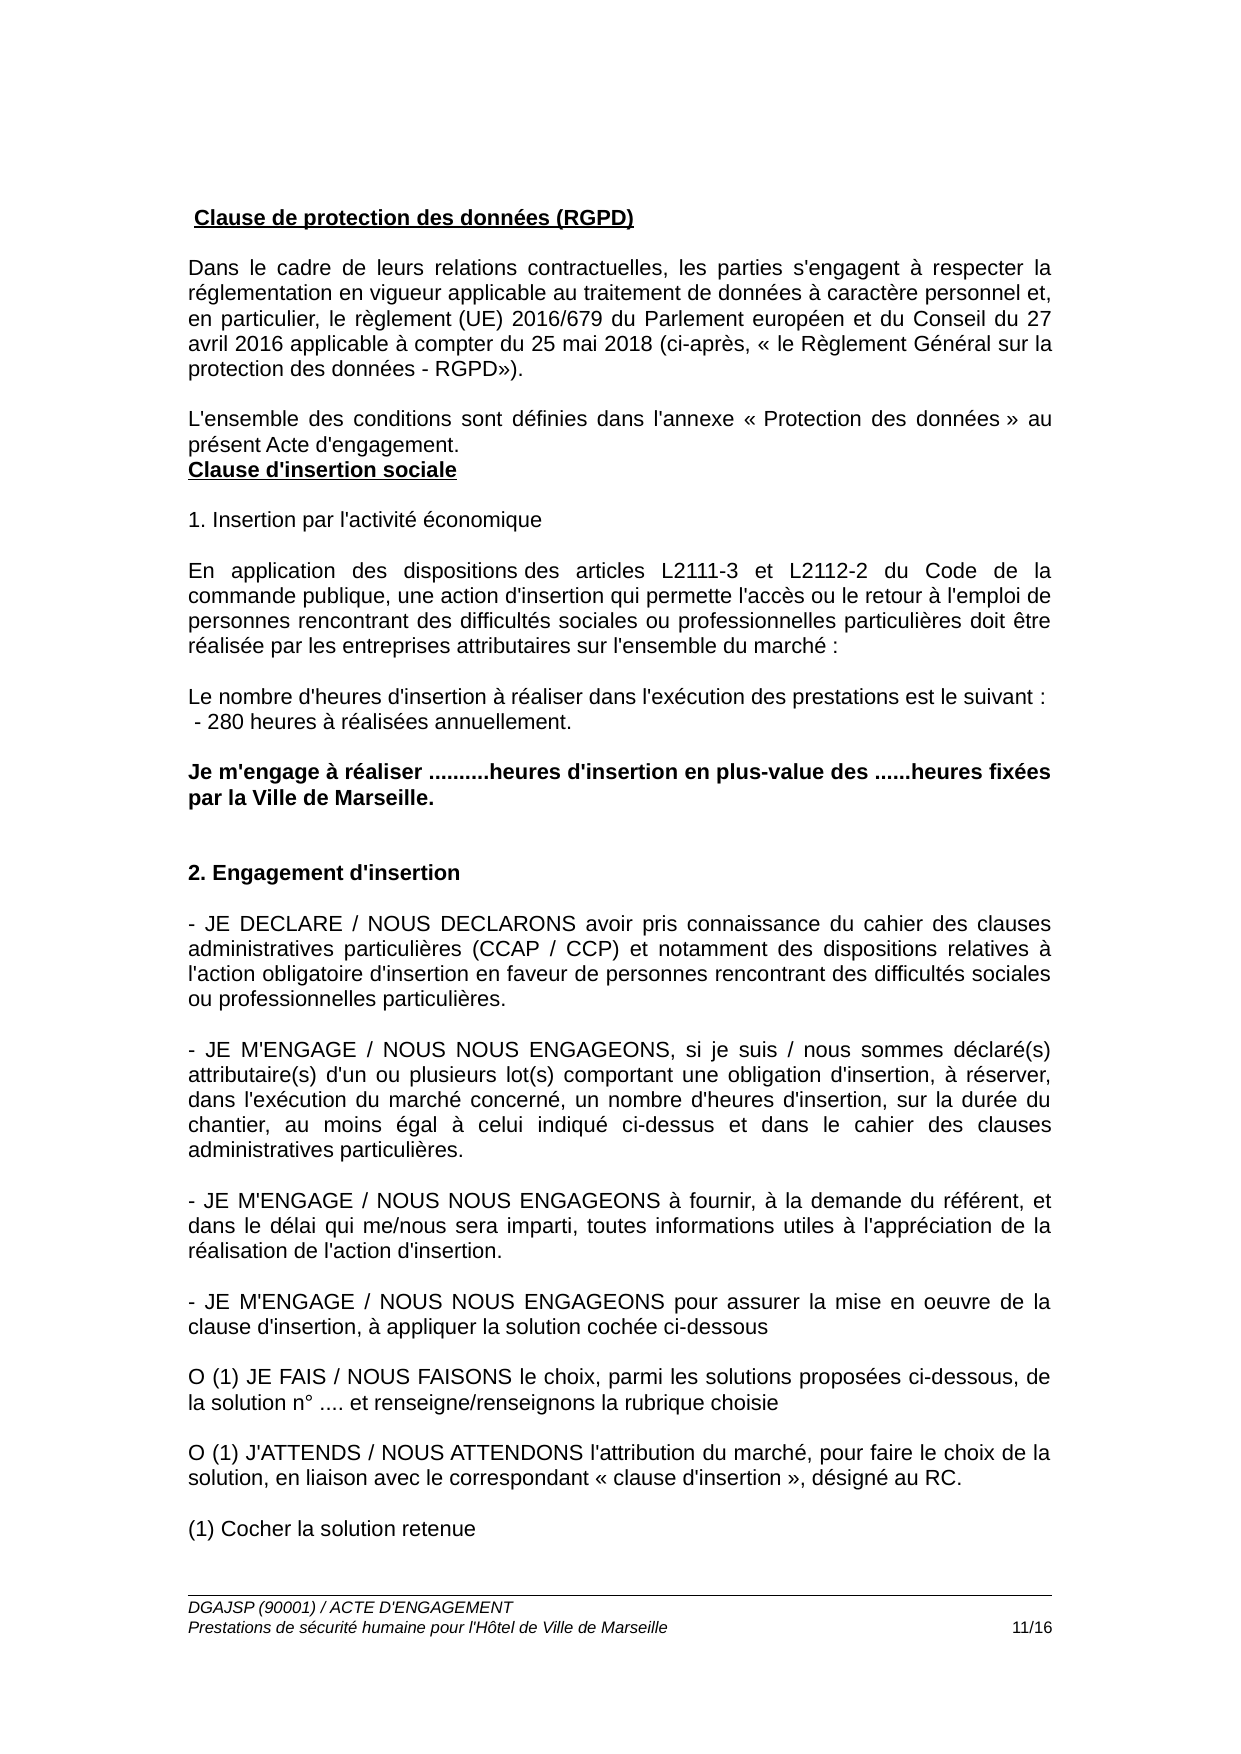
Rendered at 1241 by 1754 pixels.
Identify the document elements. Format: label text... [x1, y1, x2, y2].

text - JE DECLARE / NOUS DECLARONS avoir pris connaissance du cahier des clauses administratives particulières (CCAP / CCP) et notamment des dispositions relatives à l'action obligatoire d'insertion en faveur de personnes rencontrant des difficultés sociales ou professionnelles particulières. [188, 910, 1052, 1011]
text - JE M'ENGAGE / NOUS NOUS ENGAGEONS pour assurer la mise en oeuvre de la clause d'insertion, à appliquer la solution cochée ci-dessous [188, 1288, 1052, 1339]
text O (1) JE FAIS / NOUS FAISONS le choix, parmi les solutions proposées ci-dessous, de la solution n° .... et renseigne/renseignons la rubrique choisie [188, 1364, 1052, 1414]
text Clause de protection des données (RGPD) [188, 204, 1052, 230]
text 2. Engagement d'insertion [188, 860, 1052, 885]
text (1) Cocher la solution retenue [188, 1515, 1052, 1541]
text En application des dispositions des articles L2111-3 et L2112-2 du Code de la commande publique, une action d'insertion qui permette l'accès ou le retour à l'emploi de personnes rencontrant des difficultés sociales ou professionnelles particulières doit être réalisée par les entreprises attributaires sur l'ensemble du marché : [188, 557, 1052, 658]
text Clause d'insertion sociale [188, 457, 1052, 482]
text - 280 heures à réalisées annuellement. [188, 709, 1052, 734]
text Je m'engage à réaliser ..........heures d'insertion en plus-value des ......heures fixées par la Ville de Marseille. [188, 759, 1052, 809]
text - JE M'ENGAGE / NOUS NOUS ENGAGEONS à fournir, à la demande du référent, et dans le délai qui me/nous sera imparti, toutes informations utiles à l'appréciation de la réalisation de l'action d'insertion. [188, 1188, 1052, 1263]
text Le nombre d'heures d'insertion à réaliser dans l'exécution des prestations est le suivant : [188, 683, 1052, 709]
text - JE M'ENGAGE / NOUS NOUS ENGAGEONS, si je suis / nous sommes déclaré(s) attributaire(s) d'un ou plusieurs lot(s) comportant une obligation d'insertion, à réserver, dans l'exécution du marché concerné, un nombre d'heures d'insertion, sur la durée du chantier, au moins égal à celui indiqué ci-dessus et dans le cahier des clauses administratives particulières. [188, 1036, 1052, 1162]
text Dans le cadre de leurs relations contractuelles, les parties s'engagent à respecter la réglementation en vigueur applicable au traitement de données à caractère personnel et, en particulier, le règlement (UE) 2016/679 du Parlement européen et du Conseil du 27 avril 2016 applicable à compter du 25 mai 2018 (ci-après, « le Règlement Général sur la protection des données - RGPD»). [188, 255, 1052, 381]
text O (1) J'ATTENDS / NOUS ATTENDONS l'attribution du marché, pour faire le choix de la solution, en liaison avec le correspondant « clause d'insertion », désigné au RC. [188, 1440, 1052, 1490]
text L'ensemble des conditions sont définies dans l'annexe « Protection des données » au présent Acte d'engagement. [188, 406, 1052, 457]
text 1. Insertion par l'activité économique [188, 507, 1052, 532]
